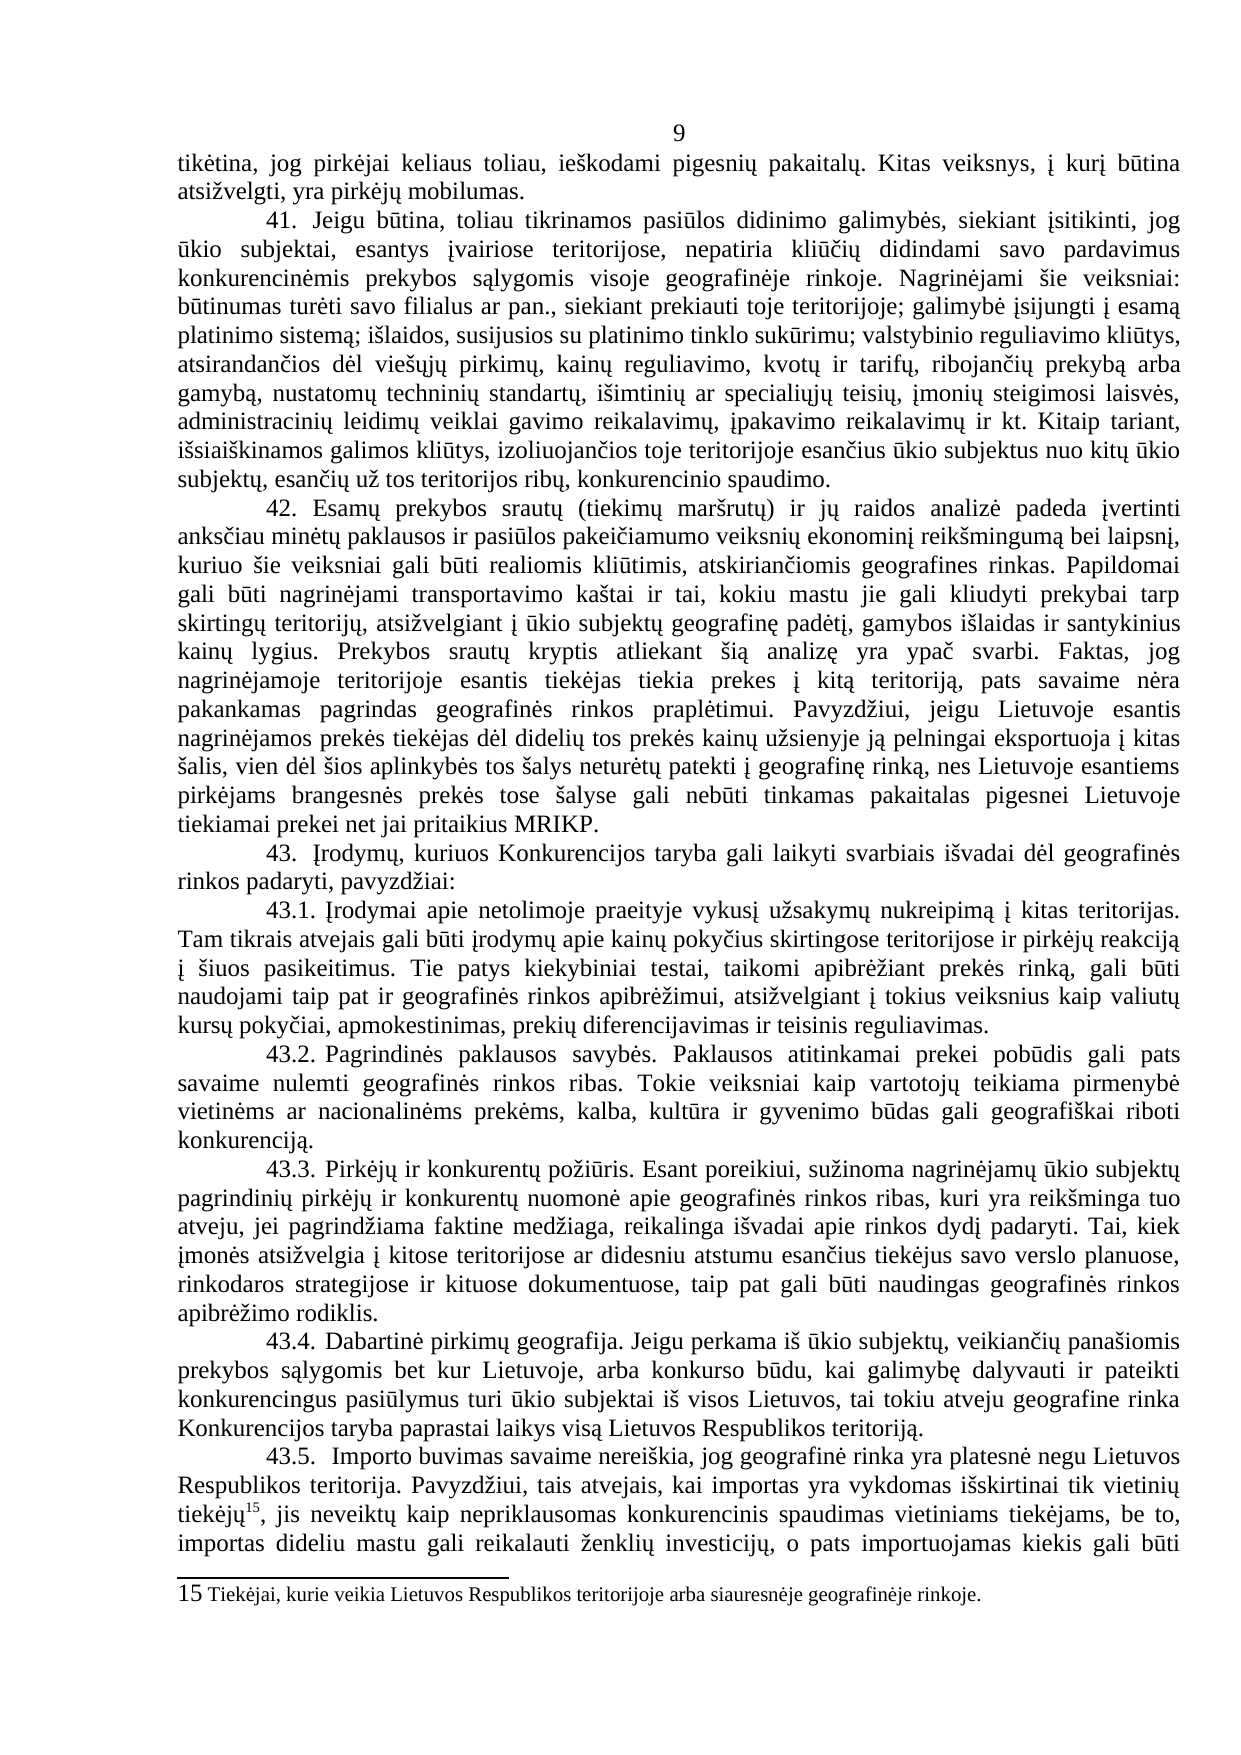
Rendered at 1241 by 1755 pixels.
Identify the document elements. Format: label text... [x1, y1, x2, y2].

text 43.1. Įrodymai apie netolimoje praeityje vykusį užsakymų nukreipimą į kitas teritorijas. Tam tikrais atvejais gali būti įrodymų apie kainų pokyčius skirtingose teritorijose ir pirkėjų reakciją į šiuos pasikeitimus. Tie patys kiekybiniai testai, taikomi apibrėžiant prekės rinką, gali būti naudojami taip pat ir geografinės rinkos apibrėžimui, atsižvelgiant į tokius veiksnius kaip valiutų kursų pokyčiai, apmokestinimas, prekių diferencijavimas ir teisinis reguliavimas. [177, 895, 1181, 1039]
text 43.5. Importo buvimas savaime nereiškia, jog geografinė rinka yra platesnė negu Lietuvos Respublikos teritorija. Pavyzdžiui, tais atvejais, kai importas yra vykdomas išskirtinai tik vietinių tiekėjų, jis neveiktų kaip nepriklausomas konkurencinis spaudimas vietiniams tiekėjams, be to, importas dideliu mastu gali reikalauti ženklių investicijų, o pats importuojamas kiekis gali būti [177, 1441, 1181, 1556]
text 43.4. Dabartinė pirkimų geografija. Jeigu perkama iš ūkio subjektų, veikiančių panašiomis prekybos sąlygomis bet kur Lietuvoje, arba konkurso būdu, kai galimybę dalyvauti ir pateikti konkurencingus pasiūlymus turi ūkio subjektai iš visos Lietuvos, tai tokiu atveju geografine rinka Konkurencijos taryba paprastai laikys visą Lietuvos Respublikos teritoriją. [177, 1326, 1181, 1441]
text 41. Jeigu būtina, toliau tikrinamos pasiūlos didinimo galimybės, siekiant įsitikinti, jog ūkio subjektai, esantys įvairiose teritorijose, nepatiria kliūčių didindami savo pardavimus konkurencinėmis prekybos sąlygomis visoje geografinėje rinkoje. Nagrinėjami šie veiksniai: būtinumas turėti savo filialus ar pan., siekiant prekiauti toje teritorijoje; galimybė įsijungti į esamą platinimo sistemą; išlaidos, susijusios su platinimo tinklo sukūrimu; valstybinio reguliavimo kliūtys, atsirandančios dėl viešųjų pirkimų, kainų reguliavimo, kvotų ir tarifų, ribojančių prekybą arba gamybą, nustatomų techninių standartų, išimtinių ar specialiųjų teisių, įmonių steigimosi laisvės, administracinių leidimų veiklai gavimo reikalavimų, įpakavimo reikalavimų ir kt. Kitaip tariant, išsiaiškinamos galimos kliūtys, izoliuojančios toje teritorijoje esančius ūkio subjektus nuo kitų ūkio subjektų, esančių už tos teritorijos ribų, konkurencinio spaudimo. [177, 205, 1181, 493]
text 43. Įrodymų, kuriuos Konkurencijos taryba gali laikyti svarbiais išvadai dėl geografinės rinkos padaryti, pavyzdžiai: [177, 838, 1181, 895]
text 43.3. Pirkėjų ir konkurentų požiūris. Esant poreikiui, sužinoma nagrinėjamų ūkio subjektų pagrindinių pirkėjų ir konkurentų nuomonė apie geografinės rinkos ribas, kuri yra reikšminga tuo atveju, jei pagrindžiama faktine medžiaga, reikalinga išvadai apie rinkos dydį padaryti. Tai, kiek įmonės atsižvelgia į kitose teritorijose ar didesniu atstumu esančius tiekėjus savo verslo planuose, rinkodaros strategijose ir kituose dokumentuose, taip pat gali būti naudingas geografinės rinkos apibrėžimo rodiklis. [177, 1154, 1181, 1326]
text Tiekėjai, kurie veikia Lietuvos Respublikos teritorijoje arba siauresnėje geografinėje rinkoje. [177, 1578, 1181, 1606]
text 43.2. Pagrindinės paklausos savybės. Paklausos atitinkamai prekei pobūdis gali pats savaime nulemti geografinės rinkos ribas. Tokie veiksniai kaip vartotojų teikiama pirmenybė vietinėms ar nacionalinėms prekėms, kalba, kultūra ir gyvenimo būdas gali geografiškai riboti konkurenciją. [177, 1039, 1181, 1154]
text 42. Esamų prekybos srautų (tiekimų maršrutų) ir jų raidos analizė padeda įvertinti anksčiau minėtų paklausos ir pasiūlos pakeičiamumo veiksnių ekonominį reikšmingumą bei laipsnį, kuriuo šie veiksniai gali būti realiomis kliūtimis, atskiriančiomis geografines rinkas. Papildomai gali būti nagrinėjami transportavimo kaštai ir tai, kokiu mastu jie gali kliudyti prekybai tarp skirtingų teritorijų, atsižvelgiant į ūkio subjektų geografinę padėtį, gamybos išlaidas ir santykinius kainų lygius. Prekybos srautų kryptis atliekant šią analizę yra ypač svarbi. Faktas, jog nagrinėjamoje teritorijoje esantis tiekėjas tiekia prekes į kitą teritoriją, pats savaime nėra pakankamas pagrindas geografinės rinkos praplėtimui. Pavyzdžiui, jeigu Lietuvoje esantis nagrinėjamos prekės tiekėjas dėl didelių tos prekės kainų užsienyje ją pelningai eksportuoja į kitas šalis, vien dėl šios aplinkybės tos šalys neturėtų patekti į geografinę rinką, nes Lietuvoje esantiems pirkėjams brangesnės prekės tose šalyse gali nebūti tinkamas pakaitalas pigesnei Lietuvoje tiekiamai prekei net jai pritaikius MRIKP. [177, 493, 1181, 838]
text tikėtina, jog pirkėjai keliaus toliau, ieškodami pigesnių pakaitalų. Kitas veiksnys, į kurį būtina atsižvelgti, yra pirkėjų mobilumas. [177, 148, 1181, 205]
